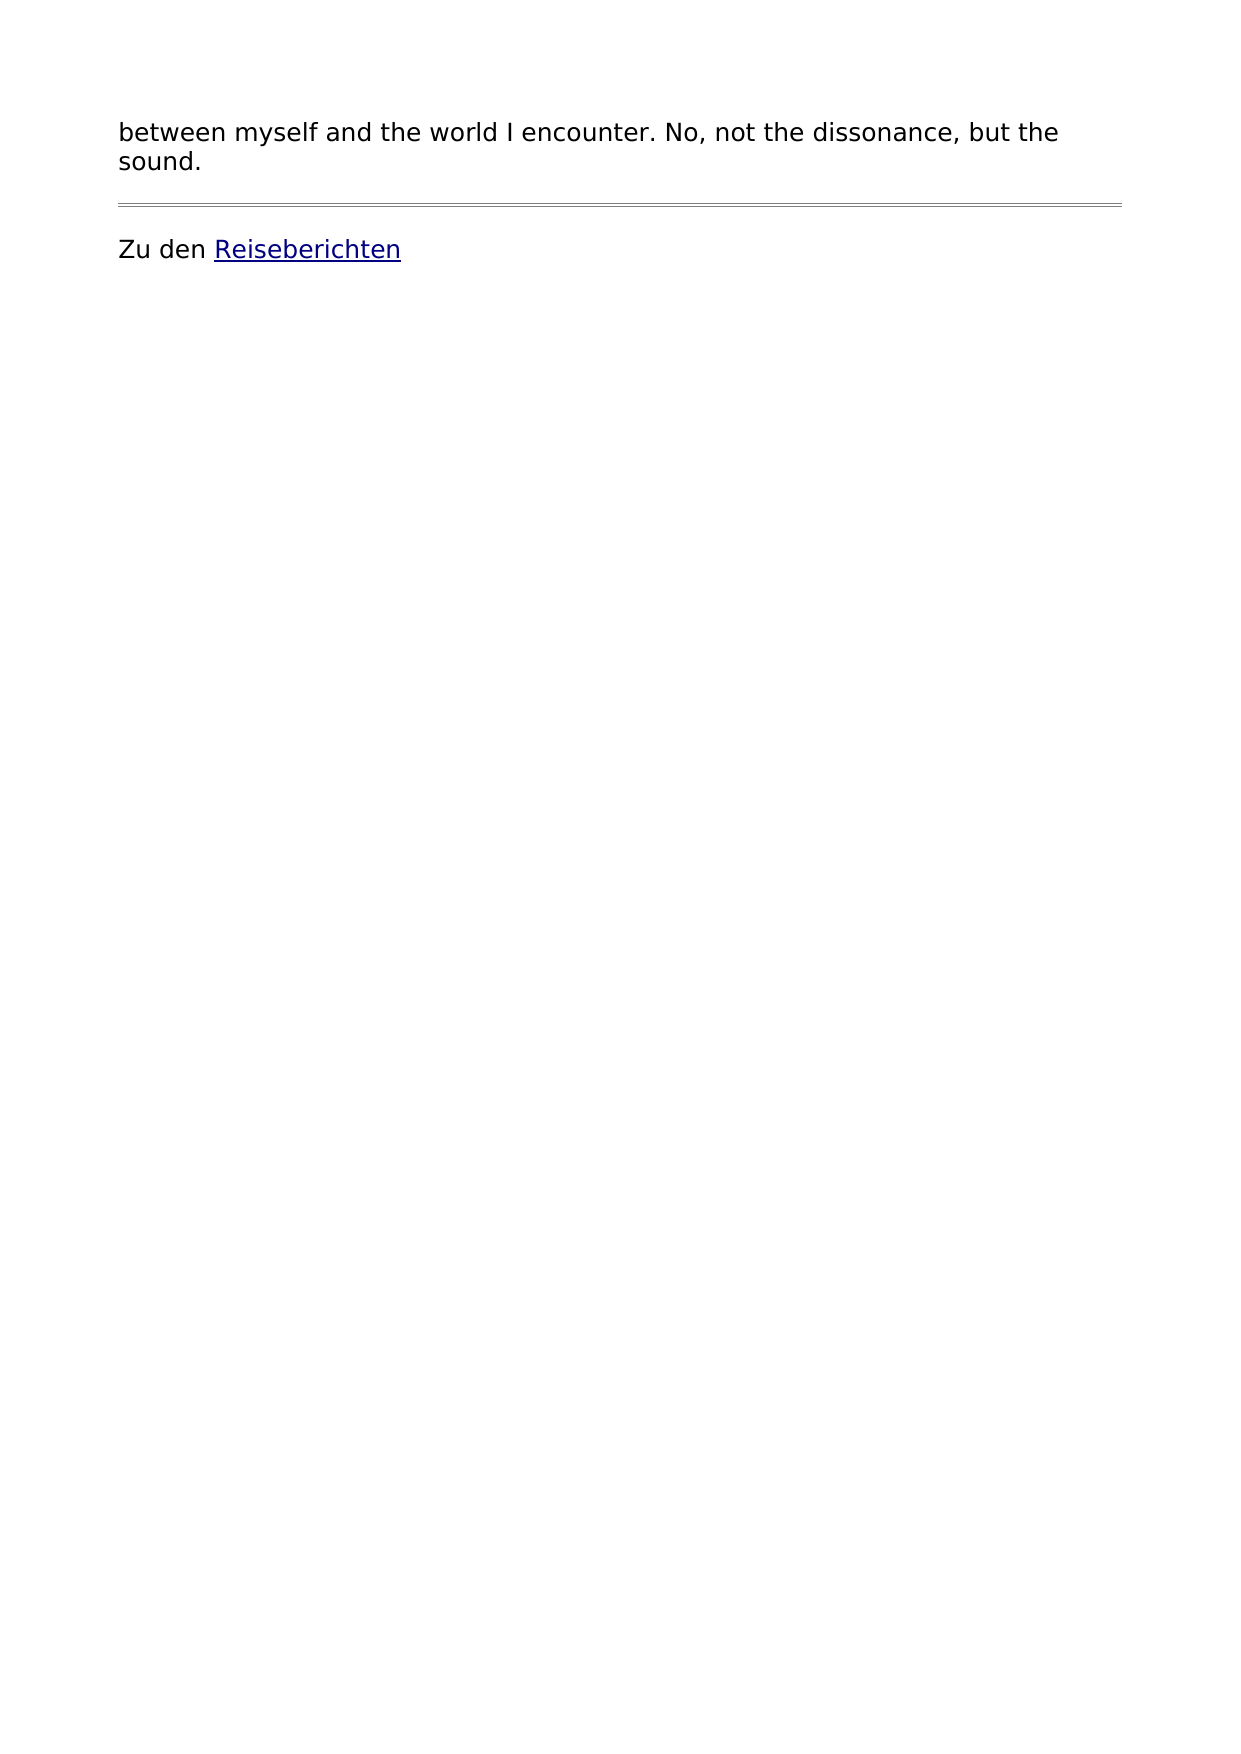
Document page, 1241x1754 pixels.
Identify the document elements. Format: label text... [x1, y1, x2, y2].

text between myself and the world I encounter. No, not the dissonance, but the sound. [118, 118, 1122, 176]
text Zu den Reiseberichten [118, 235, 1122, 264]
